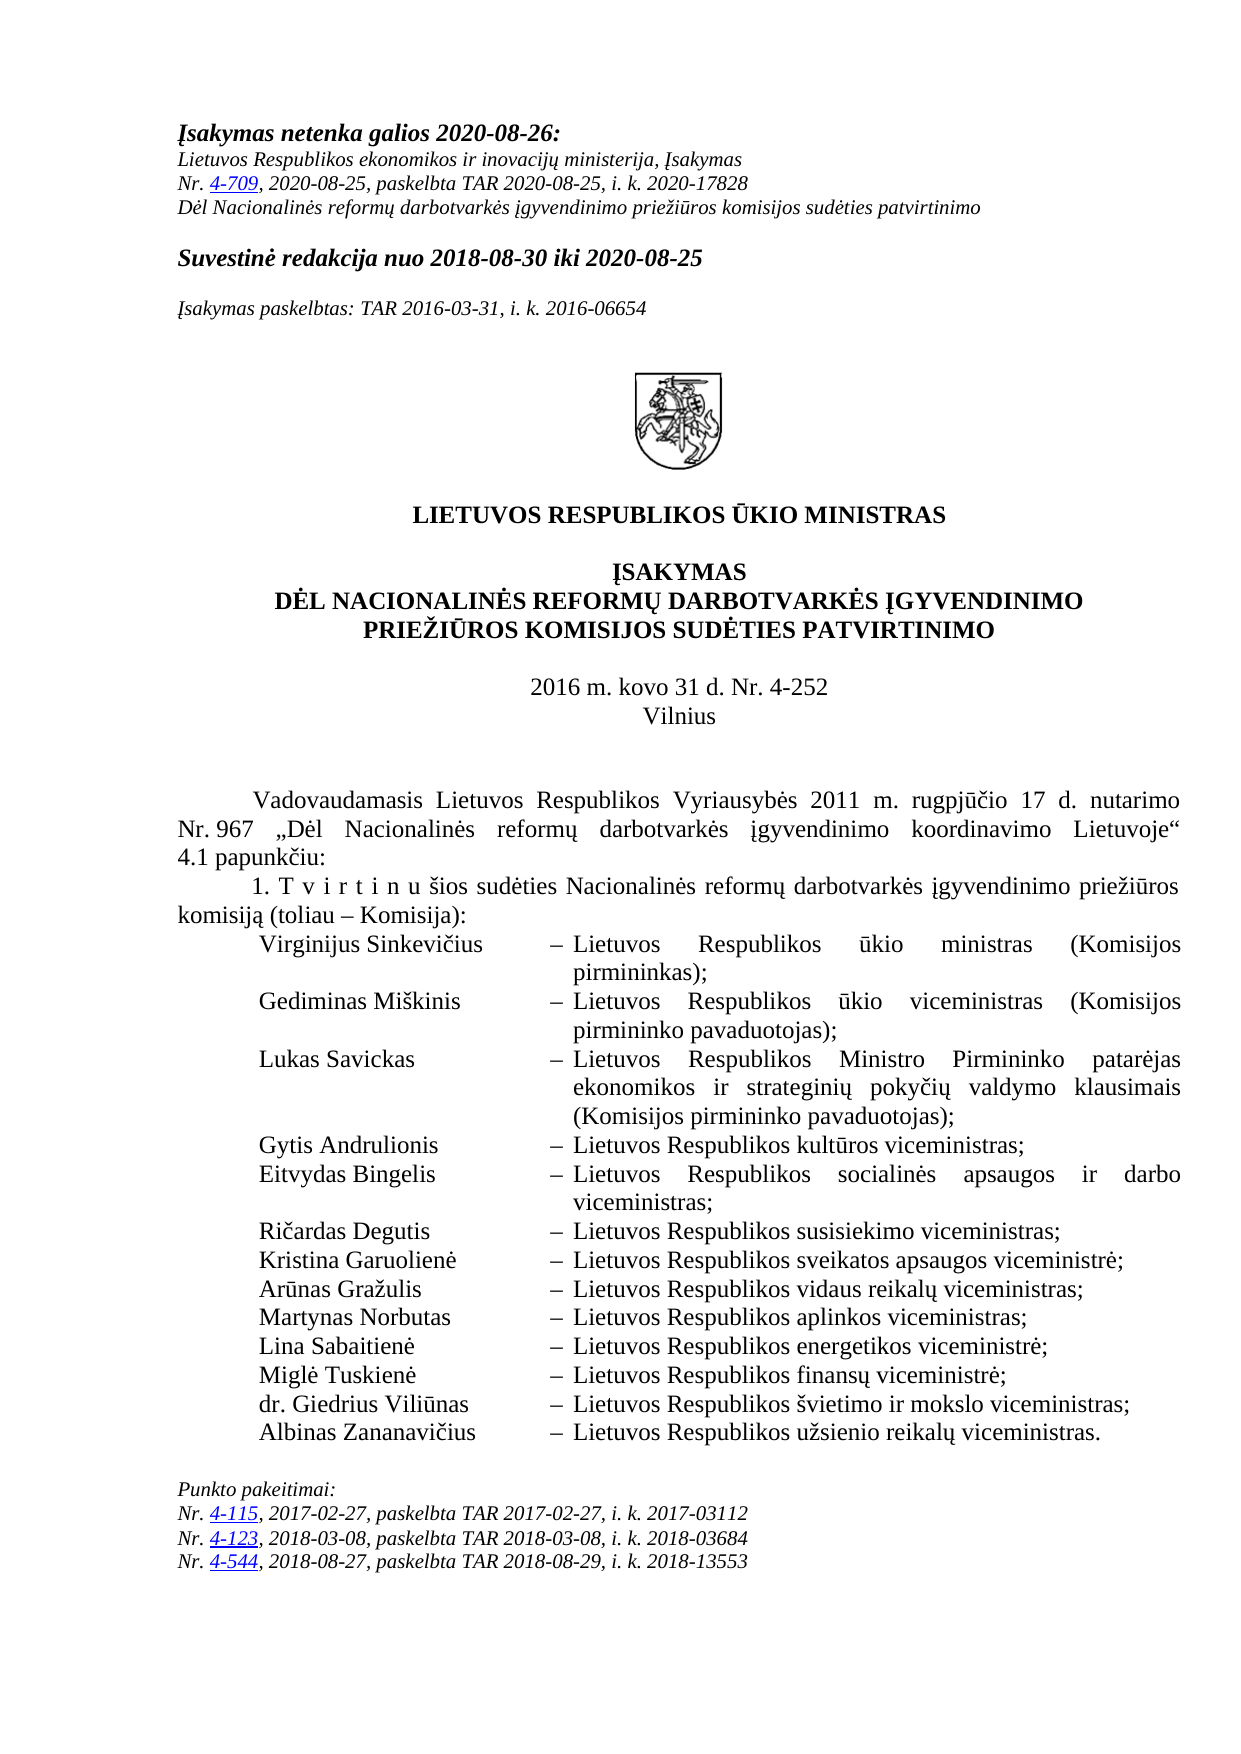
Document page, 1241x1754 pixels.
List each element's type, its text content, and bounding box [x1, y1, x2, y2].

text priežiūros komisijos sudėties patvirtinimo [177, 615, 1181, 643]
text Nr. 4-115, 2017-02-27, paskelbta TAR 2017-02-27, i. k. 2017-03112 [177, 1501, 1181, 1525]
table_cell Lietuvos Respublikos ūkio viceministras (Komisijos pirmininko pavaduotojas); Lietuvos Respublikos Ministro Pirmininko patarėjas ekonomikos ir strateginių pokyčių valdymo klausimais (Komisijos pirmininko pavaduotojas); [562, 986, 1181, 1130]
text Nr. 4-709, 2020-08-25, paskelbta TAR 2020-08-25, i. k. 2020-17828 [177, 171, 1181, 195]
text 2016 m. kovo 31 d. Nr. 4-252 [177, 672, 1181, 701]
text Vadovaudamasis Lietuvos Respublikos Vyriausybės 2011 m. rugpjūčio 17 d. nutarimo Nr. 967 „Dėl Nacionalinės reformų darbotvarkės įgyvendinimo koordinavimo Lietuvoje“ 4.1 papunkčiu: [177, 785, 1181, 871]
table_header – [526, 929, 562, 986]
text Įsakymas netenka galios 2020-08-26: [177, 118, 1181, 147]
text Suvestinė redakcija nuo 2018-08-30 iki 2020-08-25 [177, 243, 1181, 272]
table_header Lietuvos Respublikos ūkio ministras (Komisijos pirmininkas); [562, 929, 1181, 986]
text DĖL NACIONALINĖS REFORMŲ DARBOTVARKĖS ĮGYVENDINIMO [177, 586, 1181, 615]
text Nr. 4-544, 2018-08-27, paskelbta TAR 2018-08-29, i. k. 2018-13553 [177, 1549, 1181, 1573]
table_header Virginijus Sinkevičius [248, 929, 526, 986]
text įsakymas [177, 557, 1181, 586]
text Nr. 4-123, 2018-03-08, paskelbta TAR 2018-03-08, i. k. 2018-03684 [177, 1525, 1181, 1549]
table_cell Gytis Andrulionis Eitvydas Bingelis Ričardas Degutis Kristina Garuolienė Arūnas Gražulis Martynas Norbutas Lina Sabaitienė Miglė Tuskienė dr. Giedrius Viliūnas Albinas Zananavičius [248, 1130, 526, 1446]
text Lietuvos Respublikos ekonomikos ir inovacijų ministerija, Įsakymas [177, 147, 1181, 171]
text 1. T v i r t i n u šios sudėties Nacionalinės reformų darbotvarkės įgyvendinimo priežiūros komisiją (toliau – Komisija): [177, 871, 1181, 929]
text Vilnius [177, 701, 1181, 730]
table_cell Lietuvos Respublikos kultūros viceministras; Lietuvos Respublikos socialinės apsaugos ir darbo viceministras; Lietuvos Respublikos susisiekimo viceministras; Lietuvos Respublikos sveikatos apsaugos viceministrė; Lietuvos Respublikos vidaus reikalų viceministras; Lietuvos Respublikos aplinkos viceministras; Lietuvos Respublikos energetikos viceministrė; Lietuvos Respublikos finansų viceministrė; Lietuvos Respublikos švietimo ir mokslo viceministras; Lietuvos Respublikos užsienio reikalų viceministras. [562, 1130, 1181, 1446]
text Punkto pakeitimai: [177, 1477, 1181, 1501]
text Dėl Nacionalinės reformų darbotvarkės įgyvendinimo priežiūros komisijos sudėties patvirtinimo [177, 195, 1181, 219]
table_cell – – – – – – – – – – [526, 1130, 562, 1446]
table_cell – – [526, 986, 562, 1130]
text Įsakymas paskelbtas: TAR 2016-03-31, i. k. 2016-06654 [177, 296, 1181, 320]
text LIETUVOS RESPUBLIKOS ŪKIO MINISTRAS [177, 500, 1181, 528]
table_cell Gediminas Miškinis Lukas Savickas [248, 986, 526, 1130]
